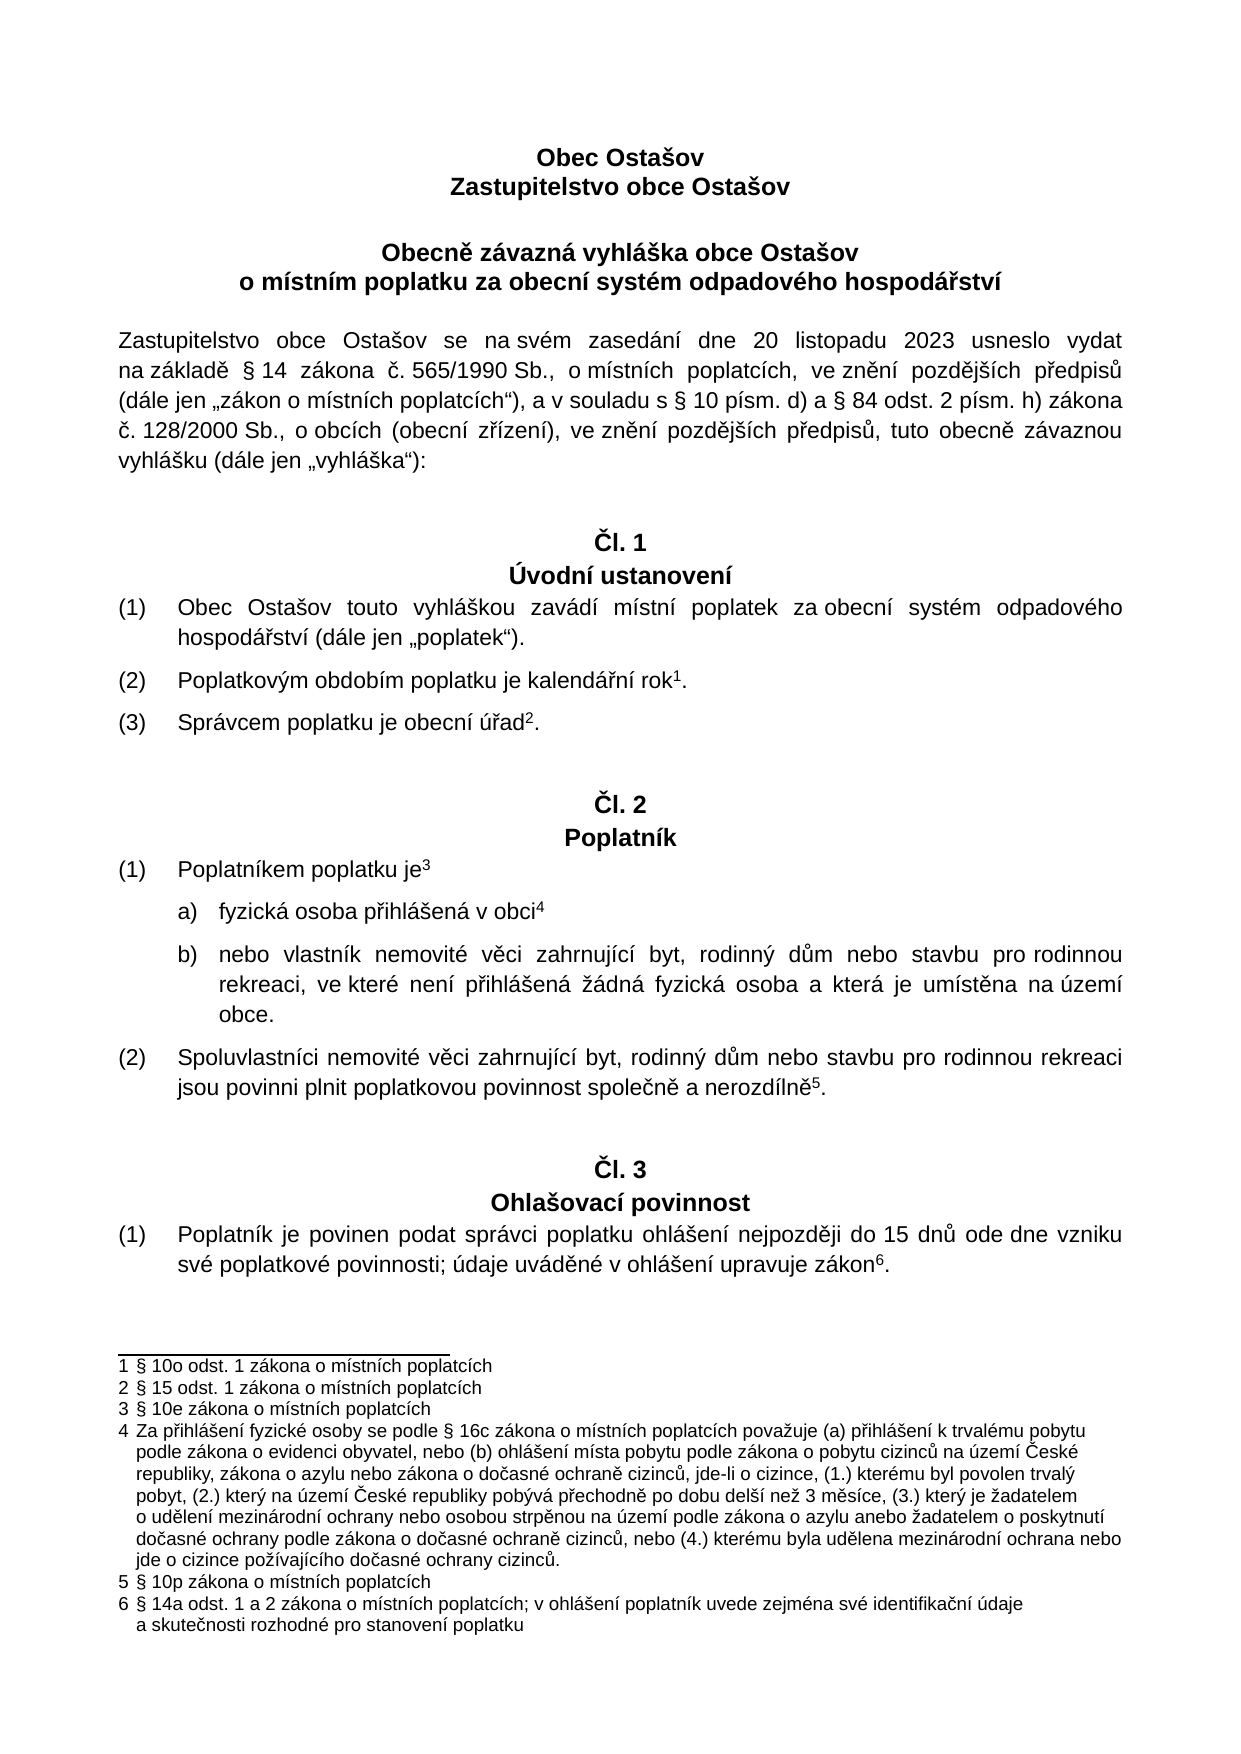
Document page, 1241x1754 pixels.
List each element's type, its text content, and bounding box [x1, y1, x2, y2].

title Obec Ostašov Zastupitelstvo obce Ostašov [118, 143, 1122, 201]
list Poplatníkem poplatku je [118, 856, 1122, 882]
list § 10e zákona o místních poplatcích [118, 1398, 1122, 1420]
text Zastupitelstvo obce Ostašov se na svém zasedání dne 20 listopadu 2023 usneslo vydat na základě § 14 zákona č. 565/1990 Sb., o místních poplatcích, ve znění pozdějších předpisů (dále jen „zákon o místních poplatcích“), a v souladu s § 10 písm. d) a § 84 odst. 2 písm. h) zákona č. 128/2000 Sb., o obcích (obecní zřízení), ve znění pozdějších předpisů, tuto obecně závaznou vyhlášku (dále jen „vyhláška“): [118, 327, 1122, 474]
list Poplatkovým obdobím poplatku je kalendářní rok. [118, 667, 1122, 693]
list § 10p zákona o místních poplatcích [118, 1571, 1122, 1592]
subtitle Čl. 2 Poplatník [118, 789, 1122, 851]
list Spoluvlastníci nemovité věci zahrnující byt, rodinný dům nebo stavbu pro rodinnou rekreaci jsou povinni plnit poplatkovou povinnost společně a nerozdílně. [118, 1044, 1122, 1101]
list Správcem poplatku je obecní úřad. [118, 709, 1122, 736]
list § 14a odst. 1 a 2 zákona o místních poplatcích; v ohlášení poplatník uvede zejména své identifikační údaje a skutečnosti rozhodné pro stanovení poplatku [118, 1592, 1122, 1635]
list Za přihlášení fyzické osoby se podle § 16c zákona o místních poplatcích považuje (a) přihlášení k trvalému pobytu podle zákona o evidenci obyvatel, nebo (b) ohlášení místa pobytu podle zákona o pobytu cizinců na území České republiky, zákona o azylu nebo zákona o dočasné ochraně cizinců, jde-li o cizince, (1.) kterému byl povolen trvalý pobyt, (2.) který na území České republiky pobývá přechodně po dobu delší než 3 měsíce, (3.) který je žadatelem o udělení mezinárodní ochrany nebo osobou strpěnou na území podle zákona o azylu anebo žadatelem o poskytnutí dočasné ochrany podle zákona o dočasné ochraně cizinců, nebo (4.) kterému byla udělena mezinárodní ochrana nebo jde o cizince požívajícího dočasné ochrany cizinců. [118, 1420, 1122, 1571]
list Obec Ostašov touto vyhláškou zavádí místní poplatek za obecní systém odpadového hospodářství (dále jen „poplatek“). [118, 594, 1122, 650]
list nebo vlastník nemovité věci zahrnující byt, rodinný dům nebo stavbu pro rodinnou rekreaci, ve které není přihlášená žádná fyzická osoba a která je umístěna na území obce. [177, 941, 1122, 1028]
list Poplatník je povinen podat správci poplatku ohlášení nejpozději do 15 dnů ode dne vzniku své poplatkové povinnosti; údaje uváděné v ohlášení upravuje zákon. [118, 1221, 1122, 1277]
list § 15 odst. 1 zákona o místních poplatcích [118, 1377, 1122, 1398]
subtitle Čl. 1 Úvodní ustanovení [118, 528, 1122, 589]
list § 10o odst. 1 zákona o místních poplatcích [118, 1355, 1122, 1377]
subtitle Obecně závazná vyhláška obce Ostašov o místním poplatku za obecní systém odpadového hospodářství [118, 238, 1122, 295]
list fyzická osoba přihlášená v obci [177, 898, 1122, 925]
subtitle Čl. 3 Ohlašovací povinnost [118, 1154, 1122, 1216]
